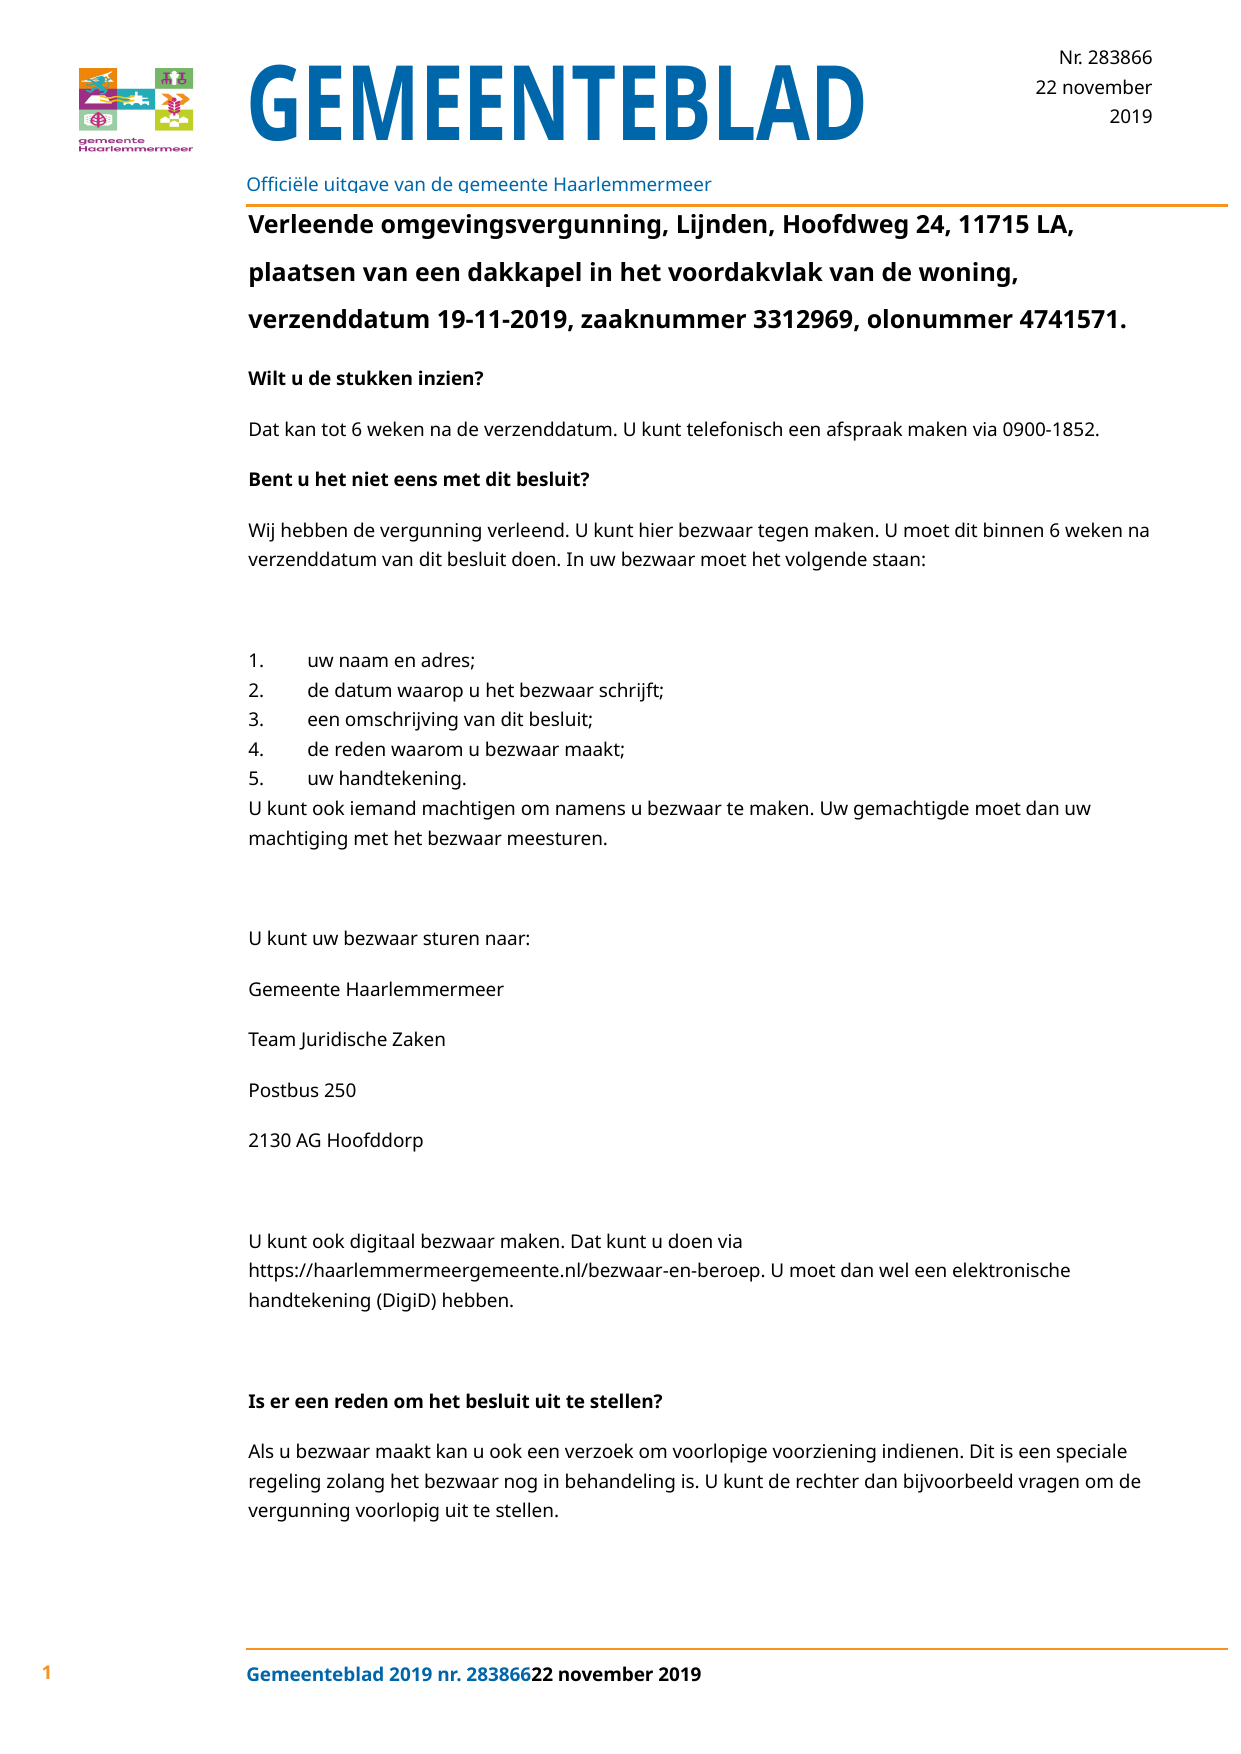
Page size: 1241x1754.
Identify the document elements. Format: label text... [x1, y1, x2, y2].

text Bent u het niet eens met dit besluit? [248, 466, 1152, 492]
list de reden waarom u bezwaar maakt; [248, 736, 1152, 762]
text U kunt ook iemand machtigen om namens u bezwaar te maken. Uw gemachtigde moet dan uw machtiging met het bezwaar meesturen. [248, 795, 1152, 850]
text Als u bezwaar maakt kan u ook een verzoek om voorlopige voorziening indienen. Dit is een speciale regeling zolang het bezwaar nog in behandeling is. U kunt de rechter dan bijvoorbeeld vragen om de vergunning voorlopig uit te stellen. [248, 1438, 1152, 1523]
text Is er een reden om het besluit uit te stellen? [248, 1388, 1152, 1414]
list een omschrijving van dit besluit; [248, 706, 1152, 732]
text Team Juridische Zaken [248, 1026, 1152, 1052]
list uw naam en adres; [248, 647, 1152, 673]
picture [41, 47, 231, 172]
text Verleende omgevingsvergunning, Lijnden, Hoofdweg 24, 11715 LA, plaatsen van een dakkapel in het voordakvlak van de woning, verzenddatum 19-11-2019, zaaknummer 3312969, olonummer 4741571. [248, 207, 1152, 336]
text Wij hebben de vergunning verleend. U kunt hier bezwaar tegen maken. U moet dit binnen 6 weken na verzenddatum van dit besluit doen. In uw bezwaar moet het volgende staan: [248, 517, 1152, 572]
text Wilt u de stukken inzien? [248, 366, 1152, 391]
text Postbus 250 [248, 1077, 1152, 1102]
text U kunt ook digitaal bezwaar maken. Dat kunt u doen via https://haarlemmermeergemeente.nl/bezwaar-en-beroep. U moet dan wel een elektronische handtekening (DigiD) hebben. [248, 1228, 1152, 1313]
text Gemeente Haarlemmermeer [248, 976, 1152, 1002]
list uw handtekening. [248, 766, 1152, 791]
text U kunt uw bezwaar sturen naar: [248, 926, 1152, 951]
list de datum waarop u het bezwaar schrijft; [248, 677, 1152, 702]
text Dat kan tot 6 weken na de verzenddatum. U kunt telefonisch een afspraak maken via 0900-1852. [248, 416, 1152, 442]
text 2130 AG Hoofddorp [248, 1127, 1152, 1153]
